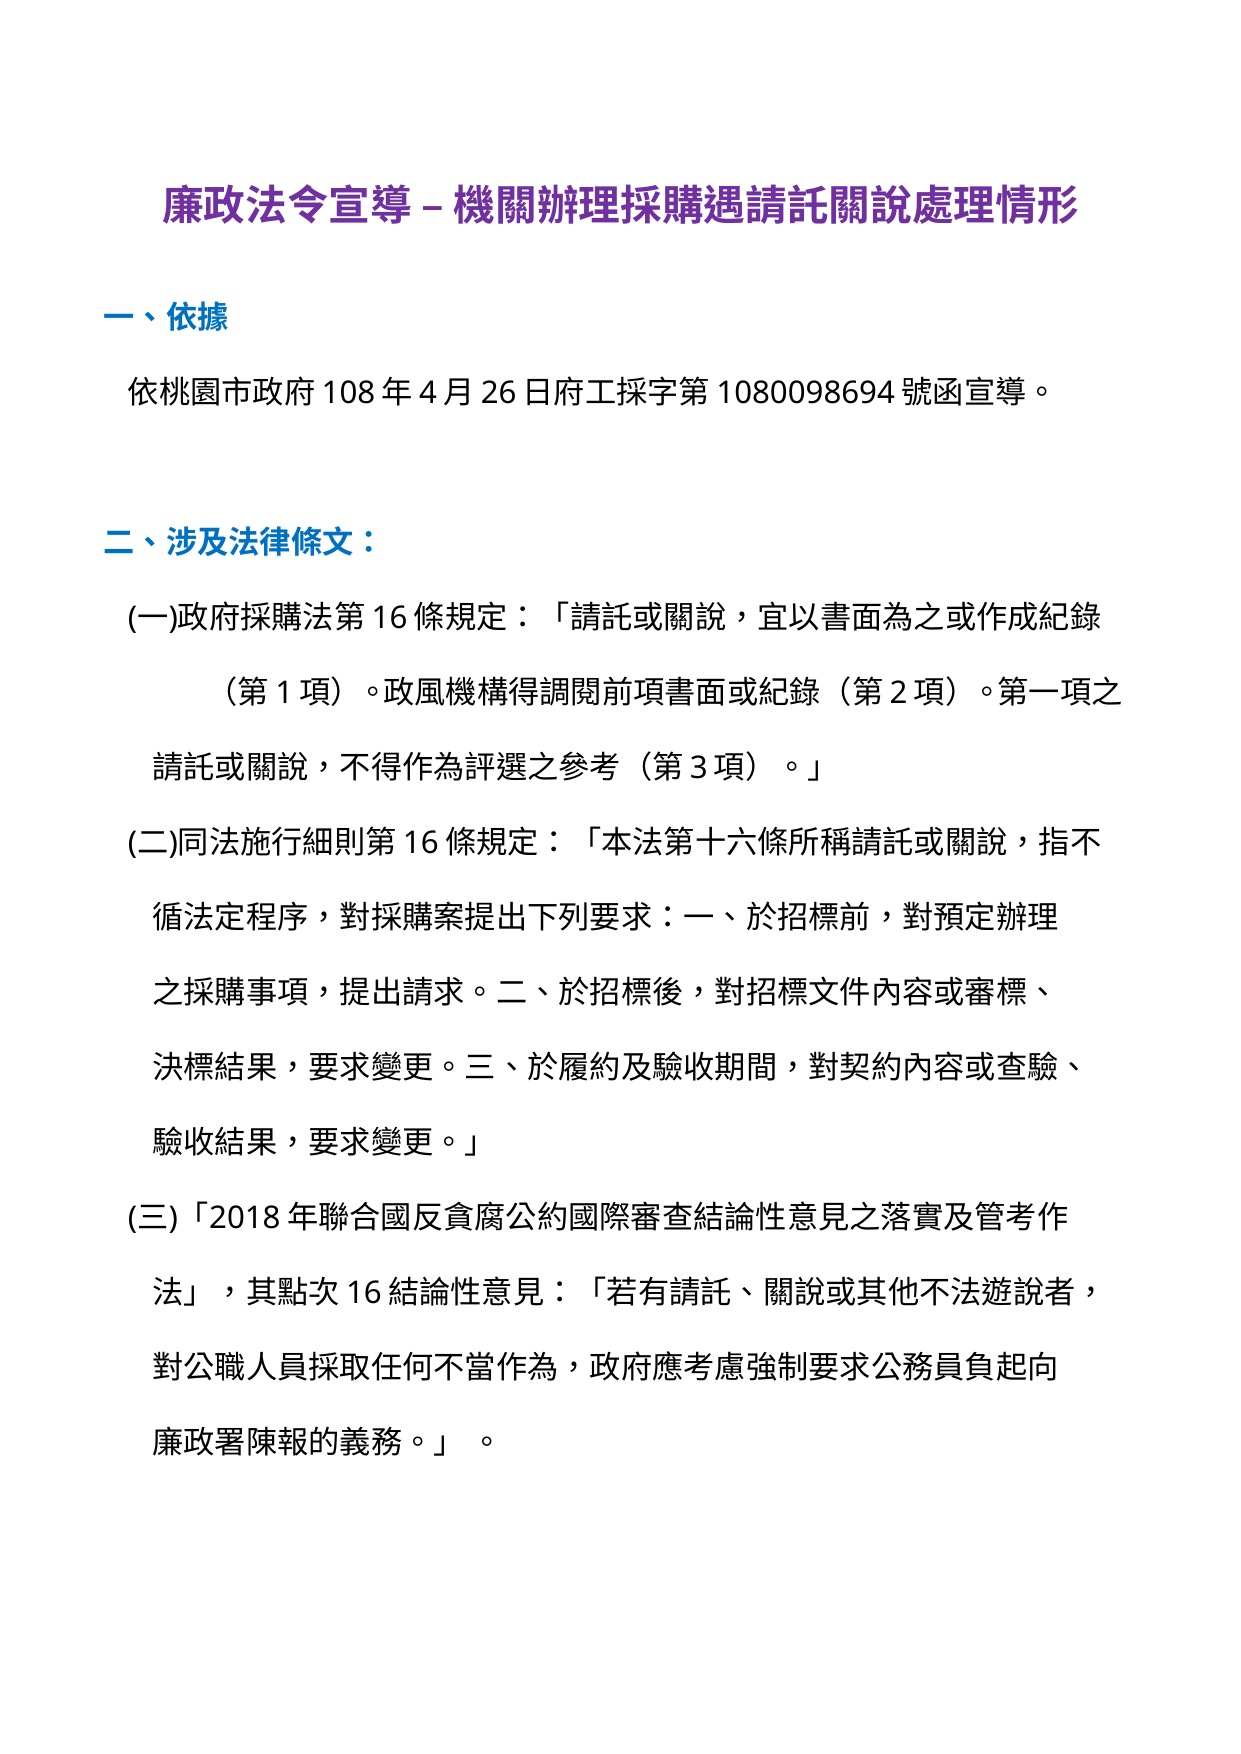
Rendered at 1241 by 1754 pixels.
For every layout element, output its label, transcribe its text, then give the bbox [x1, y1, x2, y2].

text (一)政府採購法第16條規定：「請託或關說，宜以書面為之或作成紀錄（第1項）。政風機構得調閱前項書面或紀錄（第2項）。第一項之 [103, 577, 1122, 727]
text 二、涉及法律條文： [103, 502, 1122, 577]
text 依桃園市政府108年4月26日府工採字第1080098694號函宣導。 [103, 352, 1122, 427]
text (三)「2018年聯合國反貪腐公約國際審查結論性意見之落實及管考作 [103, 1177, 1122, 1252]
text 法」，其點次16結論性意見：「若有請託、關說或其他不法遊說者， [103, 1252, 1122, 1327]
text 一、依據 [103, 277, 1122, 352]
text 廉政法令宣導 – 機關辦理採購遇請託關說處理情形 [118, 164, 1122, 239]
text 循法定程序，對採購案提出下列要求：一、於招標前，對預定辦理 [103, 877, 1122, 952]
text 請託或關說，不得作為評選之參考（第3項）。」 [103, 727, 1122, 802]
text 對公職人員採取任何不當作為，政府應考慮強制要求公務員負起向 [103, 1327, 1122, 1402]
text 之採購事項，提出請求。二、於招標後，對招標文件內容或審標、 [103, 952, 1122, 1027]
text (二)同法施行細則第16條規定：「本法第十六條所稱請託或關說，指不 [103, 802, 1122, 877]
text 決標結果，要求變更。三、於履約及驗收期間，對契約內容或查驗、 [103, 1027, 1122, 1102]
text 驗收結果，要求變更。」 [103, 1102, 1122, 1177]
text 廉政署陳報的義務。」 。 [103, 1402, 1122, 1477]
